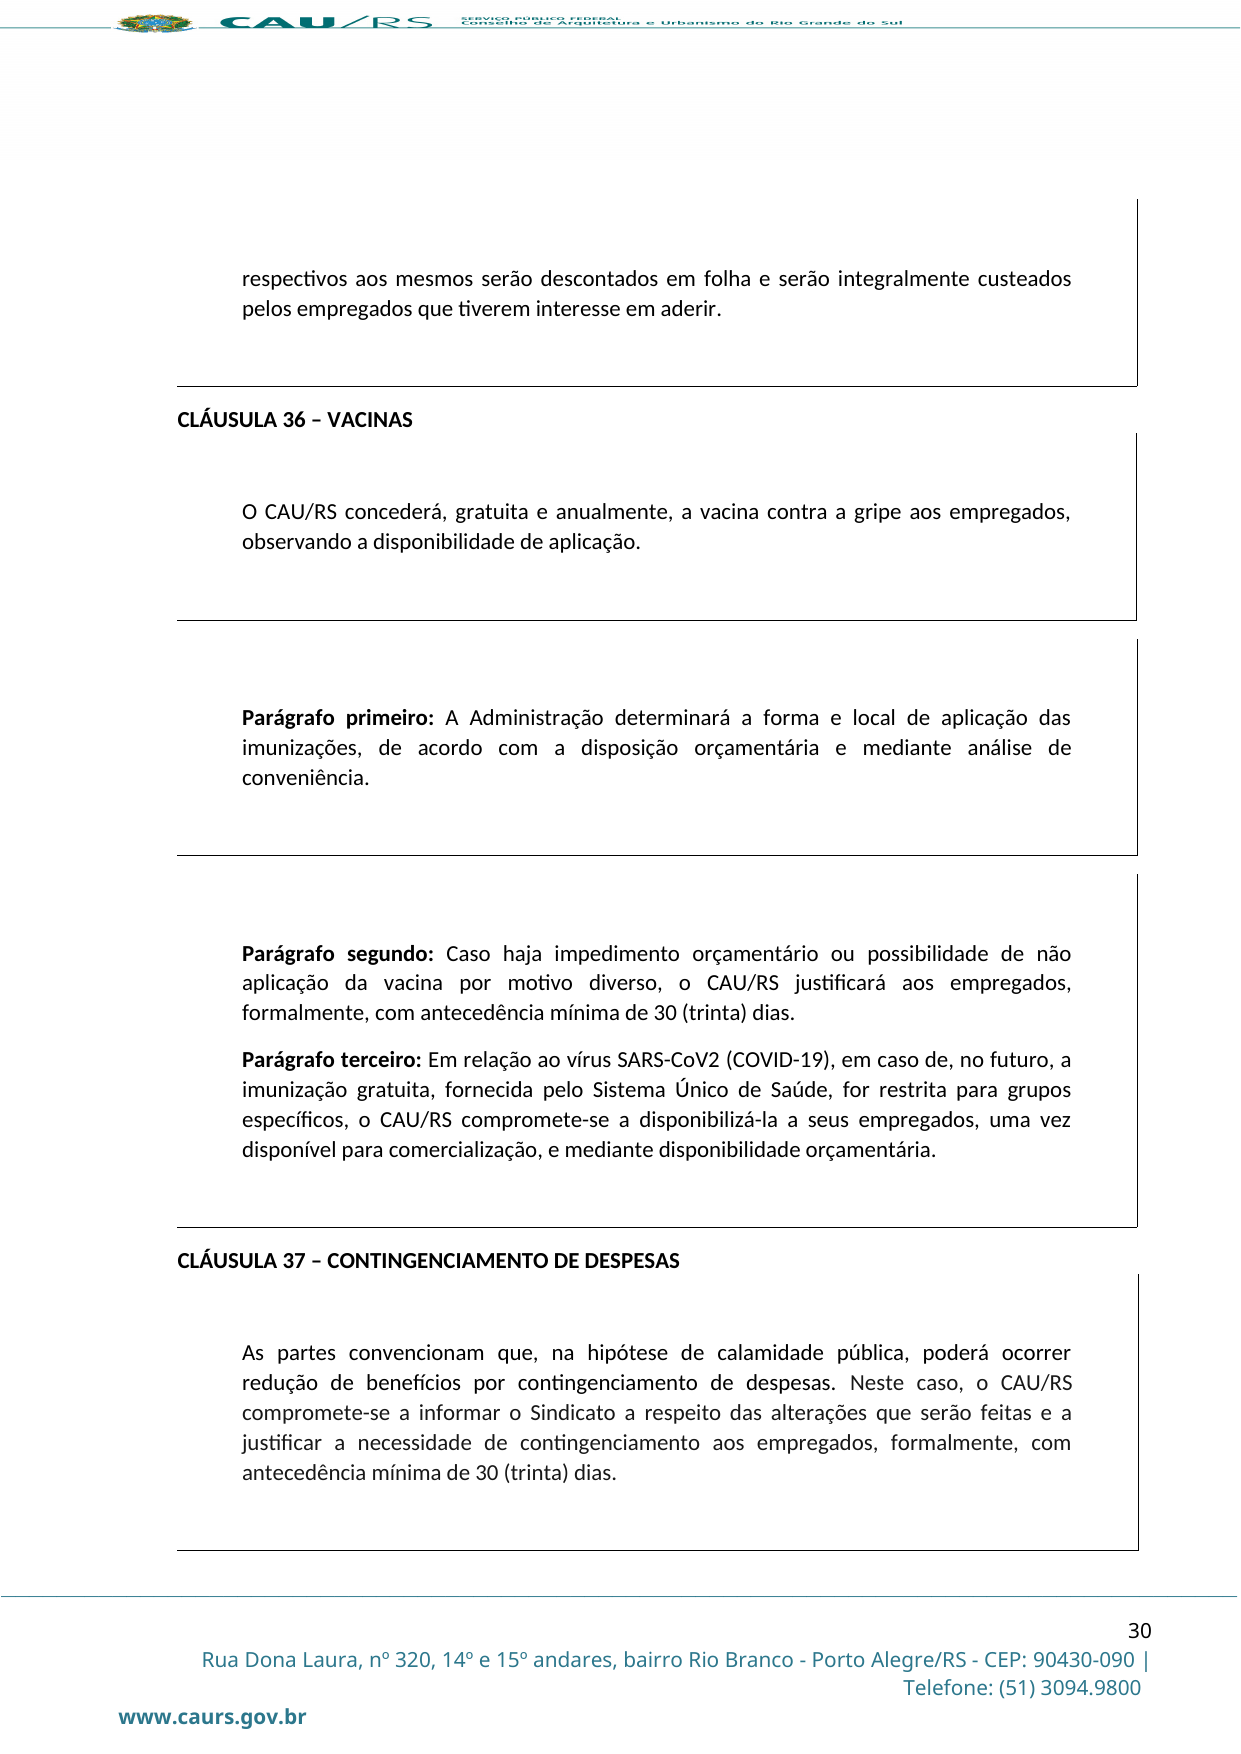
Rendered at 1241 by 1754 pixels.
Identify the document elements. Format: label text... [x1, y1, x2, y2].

text CLÁUSULA 37 – CONTINGENCIAMENTO DE DESPESAS [177, 1246, 1152, 1274]
text O CAU/RS concederá, gratuita e anualmente, a vacina contra a gripe aos empregados, observando a disponibilidade de aplicação. [177, 433, 1136, 620]
text respectivos aos mesmos serão descontados em folha e serão integralmente custeados pelos empregados que tiverem interesse em aderir. [177, 199, 1137, 386]
text Parágrafo segundo: Caso haja impedimento orçamentário ou possibilidade de não aplicação da vacina por motivo diverso, o CAU/RS justificará aos empregados, formalmente, com antecedência mínima de 30 (trinta) dias. [177, 874, 1137, 980]
text Parágrafo primeiro: A Administração determinará a forma e local de aplicação das imunizações, de acordo com a disposição orçamentária e mediante análise de conveniência. [177, 638, 1137, 855]
text CLÁUSULA 36 – VACINAS [177, 405, 1152, 433]
text Parágrafo terceiro: Em relação ao vírus SARS-CoV2 (COVID-19), em caso de, no futuro, a imunização gratuita, fornecida pelo Sistema Único de Saúde, for restrita para grupos específicos, o CAU/RS compromete-se a disponibilizá-la a seus empregados, uma vez disponível para comercialização, e mediante disponibilidade orçamentária. [177, 980, 1137, 1227]
text As partes convencionam que, na hipótese de calamidade pública, poderá ocorrer redução de benefícios por contingenciamento de despesas. Neste caso, o CAU/RS compromete-se a informar o Sindicato a respeito das alterações que serão feitas e a justificar a necessidade de contingenciamento aos empregados, formalmente, com antecedência mínima de 30 (trinta) dias. [177, 1274, 1138, 1550]
